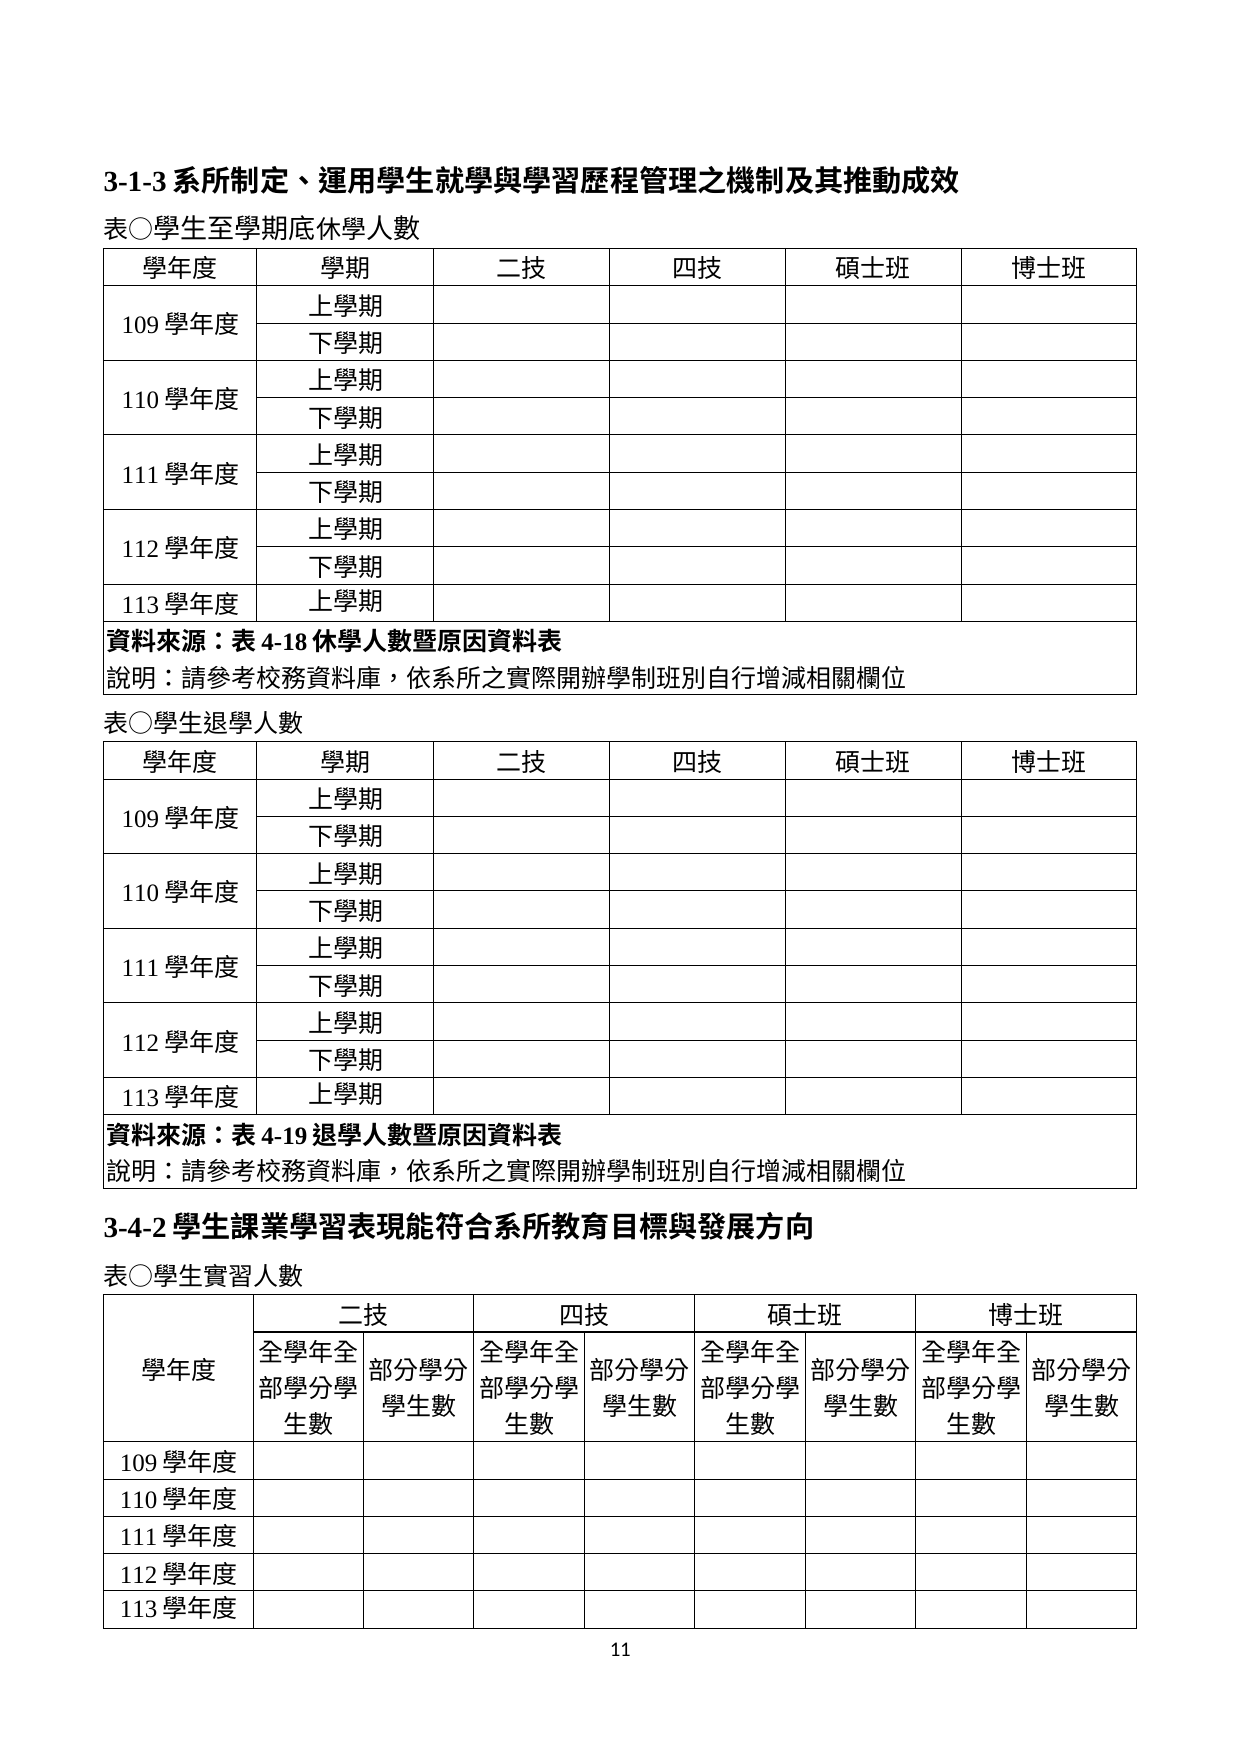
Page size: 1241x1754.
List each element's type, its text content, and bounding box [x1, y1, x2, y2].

table_header 學年度 [104, 742, 256, 778]
table_cell [434, 1003, 609, 1039]
table_cell [610, 1078, 785, 1114]
table_cell [695, 1442, 805, 1478]
table_cell [786, 435, 961, 472]
table_cell [254, 1480, 363, 1516]
table_cell [962, 361, 1136, 397]
table_cell [962, 398, 1136, 434]
table_cell [1027, 1442, 1136, 1478]
text 3-1-3系所制定、運用學生就學與學習歷程管理之機制及其推動成效 [103, 150, 1137, 202]
table_header 博士班 [962, 742, 1136, 778]
table_cell [786, 361, 961, 397]
table_cell 上學期 [257, 854, 433, 890]
table_header 碩士班 [786, 742, 961, 778]
table_cell [962, 435, 1136, 472]
table_cell 下學期 [257, 398, 433, 434]
table_cell [434, 324, 609, 360]
table_cell [916, 1442, 1026, 1478]
table_header 二技 [254, 1295, 473, 1331]
table_cell [962, 854, 1136, 890]
table_cell [434, 891, 609, 928]
table_cell [610, 585, 785, 621]
table_cell 上學期 [257, 435, 433, 472]
table_cell 下學期 [257, 473, 433, 509]
table_cell [364, 1480, 473, 1516]
table_cell [916, 1480, 1026, 1516]
table_cell 資料來源：表4-19退學人數暨原因資料表 說明：請參考校務資料庫，依系所之實際開辦學制班別自行增減相關欄位 [104, 1115, 1136, 1188]
table_cell 上學期 [257, 780, 433, 816]
table_cell 109學年度 [104, 286, 256, 360]
table_cell 上學期 [257, 585, 433, 621]
table_cell 上學期 [257, 361, 433, 397]
table_cell [786, 966, 961, 1002]
table_cell [364, 1554, 473, 1590]
table_cell [786, 286, 961, 322]
table_cell [434, 854, 609, 890]
table_cell 全學年全部學分學生數 [254, 1333, 363, 1441]
table_cell [254, 1517, 363, 1553]
table_cell 下學期 [257, 547, 433, 583]
table_cell 部分學分學生數 [364, 1333, 473, 1441]
table_cell [786, 510, 961, 546]
table_cell [610, 1041, 785, 1077]
table_cell [474, 1554, 584, 1590]
table_cell [786, 1078, 961, 1114]
table_cell [962, 547, 1136, 583]
table_cell [610, 929, 785, 965]
table_cell 113學年度 [104, 585, 256, 621]
table_cell [585, 1442, 694, 1478]
table_cell 部分學分學生數 [806, 1333, 915, 1441]
table_cell [585, 1480, 694, 1516]
table_cell [434, 361, 609, 397]
table_cell [364, 1517, 473, 1553]
table_cell 全學年全部學分學生數 [695, 1333, 805, 1441]
table_cell [962, 817, 1136, 853]
table_cell 上學期 [257, 510, 433, 546]
table_cell [434, 435, 609, 472]
table_cell [610, 966, 785, 1002]
table_cell [434, 1041, 609, 1077]
table_cell [254, 1442, 363, 1478]
table_cell [254, 1591, 363, 1628]
table_cell [585, 1517, 694, 1553]
table_header 學期 [257, 742, 433, 778]
table_cell 109學年度 [104, 1442, 253, 1478]
table_cell [806, 1591, 915, 1628]
table_cell 下學期 [257, 324, 433, 360]
table_cell 下學期 [257, 817, 433, 853]
text 表○學生實習人數 [103, 1248, 1137, 1294]
table_cell [962, 324, 1136, 360]
table_cell 113學年度 [104, 1591, 253, 1628]
table_cell [610, 398, 785, 434]
table_cell [434, 473, 609, 509]
table_cell [962, 585, 1136, 621]
table_header 博士班 [962, 249, 1136, 285]
table_cell 111學年度 [104, 435, 256, 509]
table_cell [786, 547, 961, 583]
table_cell 112學年度 [104, 510, 256, 583]
table_cell [434, 966, 609, 1002]
table_cell [962, 1078, 1136, 1114]
table_header 二技 [434, 249, 609, 285]
table_cell [786, 891, 961, 928]
table_cell [434, 780, 609, 816]
text 表○學生退學人數 [103, 695, 1137, 741]
table_cell [434, 286, 609, 322]
table_header 學年度 [104, 1295, 253, 1441]
table_cell [1027, 1554, 1136, 1590]
table_cell 下學期 [257, 966, 433, 1002]
table_cell [434, 547, 609, 583]
table_cell [610, 547, 785, 583]
table_cell [434, 585, 609, 621]
table_cell [962, 929, 1136, 965]
table_cell [962, 891, 1136, 928]
table_cell [786, 929, 961, 965]
table_cell [786, 854, 961, 890]
table_cell [695, 1591, 805, 1628]
table_cell 上學期 [257, 1003, 433, 1039]
table_cell [610, 854, 785, 890]
table_cell [806, 1517, 915, 1553]
table_cell [434, 929, 609, 965]
table_cell [962, 1003, 1136, 1039]
table_cell 上學期 [257, 1078, 433, 1114]
table_cell 部分學分學生數 [585, 1333, 694, 1441]
table_header 學期 [257, 249, 433, 285]
table_header 二技 [434, 742, 609, 778]
table_cell 110學年度 [104, 361, 256, 434]
table_cell [786, 324, 961, 360]
table_cell [916, 1554, 1026, 1590]
table_cell [786, 817, 961, 853]
table_cell 上學期 [257, 929, 433, 965]
table_cell 下學期 [257, 891, 433, 928]
table_cell [585, 1554, 694, 1590]
table_cell [610, 286, 785, 322]
table_cell 上學期 [257, 286, 433, 322]
table_cell [1027, 1517, 1136, 1553]
table_cell [1027, 1480, 1136, 1516]
table_cell [610, 780, 785, 816]
table_cell [610, 473, 785, 509]
table_cell [786, 1003, 961, 1039]
table_header 博士班 [916, 1295, 1136, 1331]
table_cell [474, 1442, 584, 1478]
table_cell [364, 1591, 473, 1628]
table_cell [610, 324, 785, 360]
table_cell [962, 966, 1136, 1002]
table_cell [695, 1554, 805, 1590]
table_header 四技 [610, 249, 785, 285]
table_cell [786, 398, 961, 434]
table_cell 111學年度 [104, 1517, 253, 1553]
table_cell [962, 473, 1136, 509]
table_cell [962, 510, 1136, 546]
table_cell 113學年度 [104, 1078, 256, 1114]
table_cell [434, 817, 609, 853]
table_cell 資料來源：表4-18休學人數暨原因資料表 說明：請參考校務資料庫，依系所之實際開辦學制班別自行增減相關欄位 [104, 622, 1136, 694]
table_cell [610, 817, 785, 853]
table_cell 112學年度 [104, 1554, 253, 1590]
table_cell [610, 510, 785, 546]
table_cell [585, 1591, 694, 1628]
table_cell [474, 1517, 584, 1553]
table_cell [962, 1041, 1136, 1077]
text 表○學生至學期底休學人數 [103, 202, 1137, 248]
table_cell [786, 585, 961, 621]
table_cell [786, 473, 961, 509]
table_cell [695, 1480, 805, 1516]
table_cell [610, 435, 785, 472]
table_cell [434, 398, 609, 434]
table_cell [254, 1554, 363, 1590]
table_cell [962, 286, 1136, 322]
table_cell 部分學分學生數 [1027, 1333, 1136, 1441]
table_cell [434, 1078, 609, 1114]
table_cell [610, 891, 785, 928]
table_cell [786, 1041, 961, 1077]
table_cell 111學年度 [104, 929, 256, 1002]
table_cell [474, 1591, 584, 1628]
table_cell [806, 1442, 915, 1478]
table_cell [610, 1003, 785, 1039]
table_cell 全學年全部學分學生數 [916, 1333, 1026, 1441]
table_cell [806, 1554, 915, 1590]
table_cell 110學年度 [104, 854, 256, 928]
text 3-4-2學生課業學習表現能符合系所教育目標與發展方向 [103, 1196, 1137, 1248]
table_header 學年度 [104, 249, 256, 285]
table_cell [916, 1517, 1026, 1553]
table_cell [695, 1517, 805, 1553]
table_cell 110學年度 [104, 1480, 253, 1516]
table_header 碩士班 [695, 1295, 915, 1331]
table_cell 109學年度 [104, 780, 256, 853]
table_cell 全學年全部學分學生數 [474, 1333, 584, 1441]
table_header 四技 [474, 1295, 694, 1331]
table_cell [806, 1480, 915, 1516]
table_cell [1027, 1591, 1136, 1628]
table_cell [962, 780, 1136, 816]
table_cell [474, 1480, 584, 1516]
table_cell 下學期 [257, 1041, 433, 1077]
table_header 四技 [610, 742, 785, 778]
table_cell [916, 1591, 1026, 1628]
table_cell 112學年度 [104, 1003, 256, 1077]
table_cell [786, 780, 961, 816]
table_header 碩士班 [786, 249, 961, 285]
table_cell [610, 361, 785, 397]
table_cell [434, 510, 609, 546]
table_cell [364, 1442, 473, 1478]
